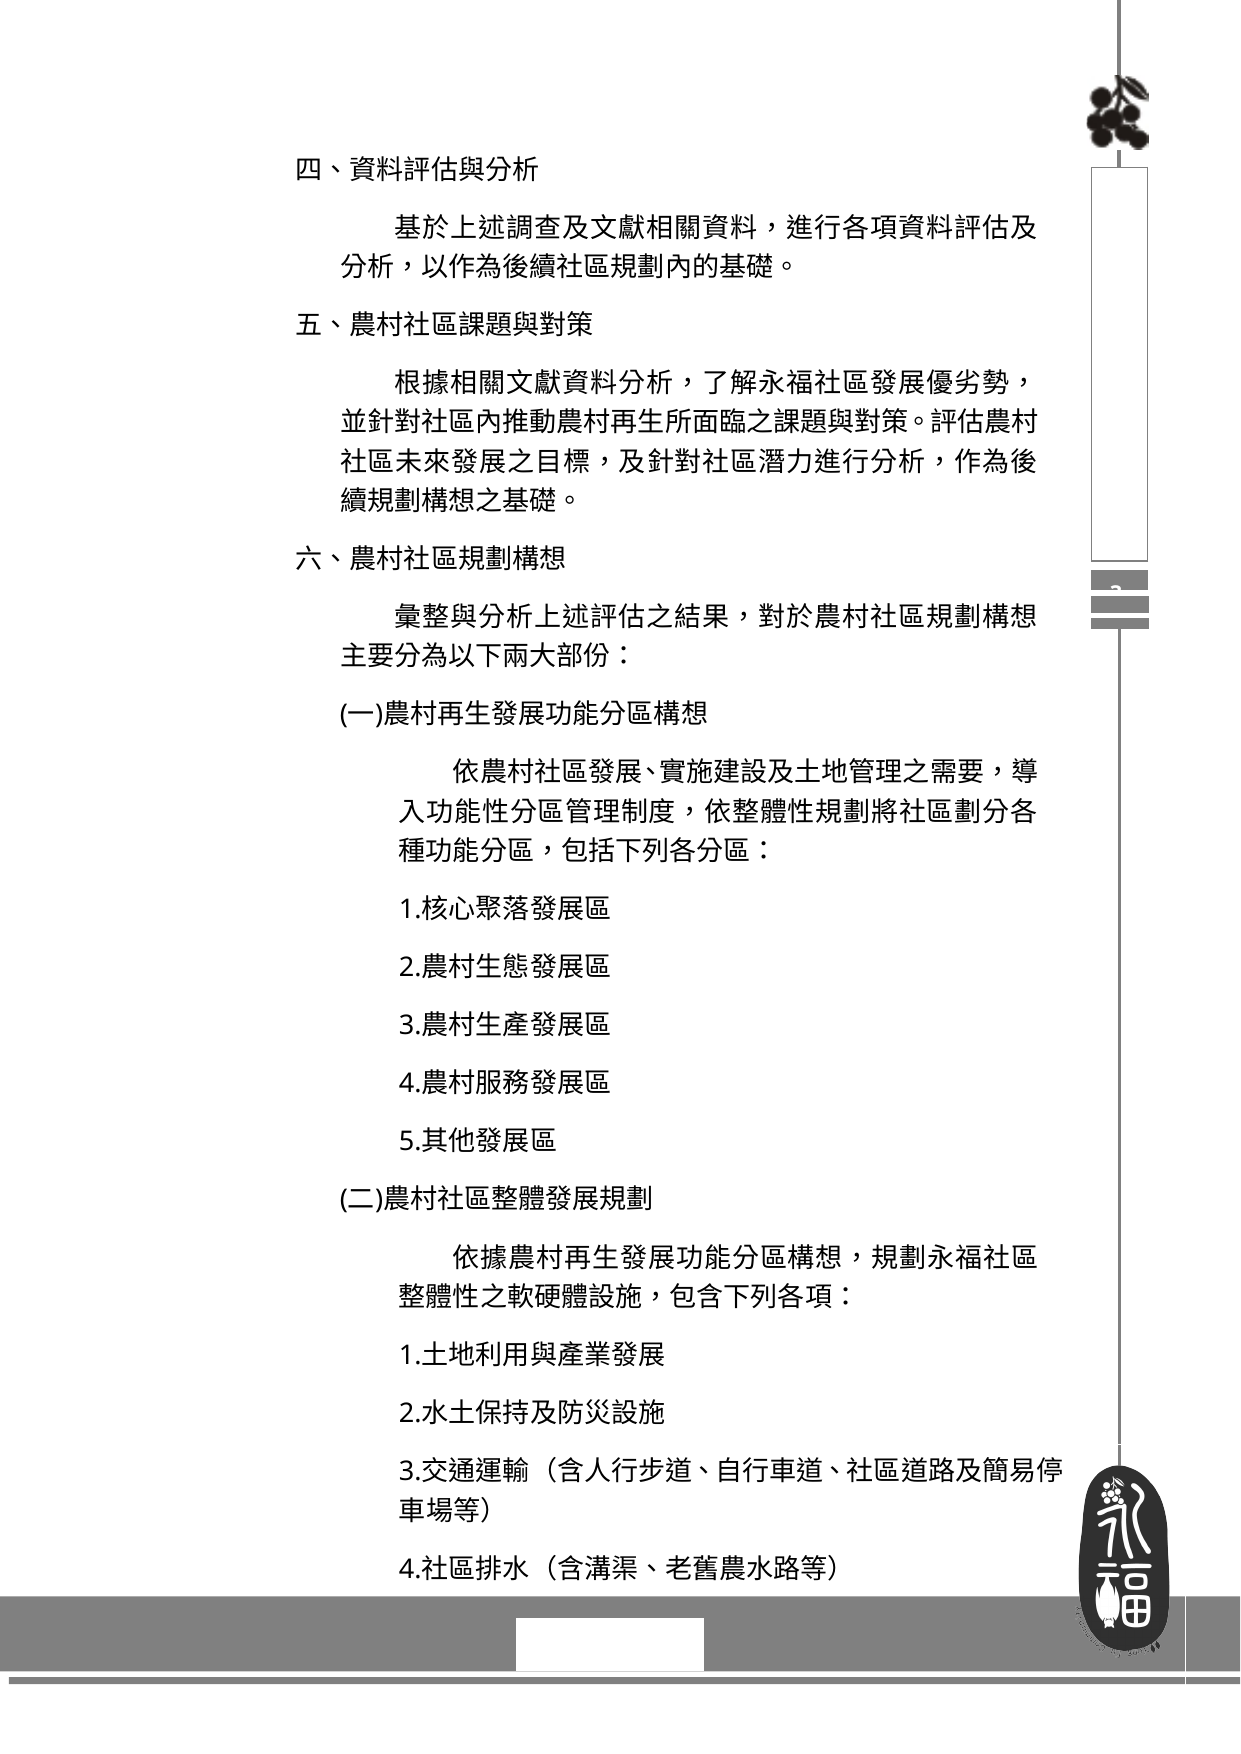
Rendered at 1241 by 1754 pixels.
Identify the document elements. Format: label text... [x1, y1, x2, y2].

text (二)農村社區整體發展規劃 [202, 1177, 1063, 1217]
text 5.其他發展區 [399, 1119, 1063, 1159]
text (一)農村再生發展功能分區構想 [202, 692, 1063, 732]
text 3.交通運輸（含人行步道、自行車道、社區道路及簡易停車場等） [399, 1449, 1058, 1528]
text 4.社區排水（含溝渠、老舊農水路等） [399, 1547, 1058, 1586]
text 依據農村再生發展功能分區構想，規劃永福社區整體性之軟硬體設施，包含下列各項： [398, 1236, 1038, 1314]
text 四、資料評估與分析 [295, 148, 1013, 187]
picture [1086, 75, 1149, 150]
text 依農村社區發展、實施建設及土地管理之需要，導入功能性分區管理制度，依整體性規劃將社區劃分各種功能分區，包括下列各分區： [398, 750, 1038, 868]
text 六、農村社區規劃構想 [295, 537, 1013, 576]
text 基於上述調查及文獻相關資料，進行各項資料評估及分析，以作為後續社區規劃內的基礎。 [340, 206, 1038, 284]
text 根據相關文獻資料分析，了解永福社區發展優劣勢，並針對社區內推動農村再生所面臨之課題與對策。評估農村社區未來發展之目標，及針對社區潛力進行分析，作為後續規劃構想之基礎。 [340, 361, 1038, 518]
text 2.水土保持及防災設施 [399, 1391, 1063, 1430]
text 4.農村服務發展區 [399, 1061, 1063, 1101]
text 3.農村生產發展區 [399, 1003, 1063, 1042]
text 五、農村社區課題與對策 [295, 303, 1013, 342]
text 1.核心聚落發展區 [399, 887, 1063, 926]
text 1.土地利用與產業發展 [399, 1333, 1063, 1372]
text 2.農村生態發展區 [399, 945, 1063, 984]
text 彙整與分析上述評估之結果，對於農村社區規劃構想主要分為以下兩大部份： [340, 595, 1038, 673]
